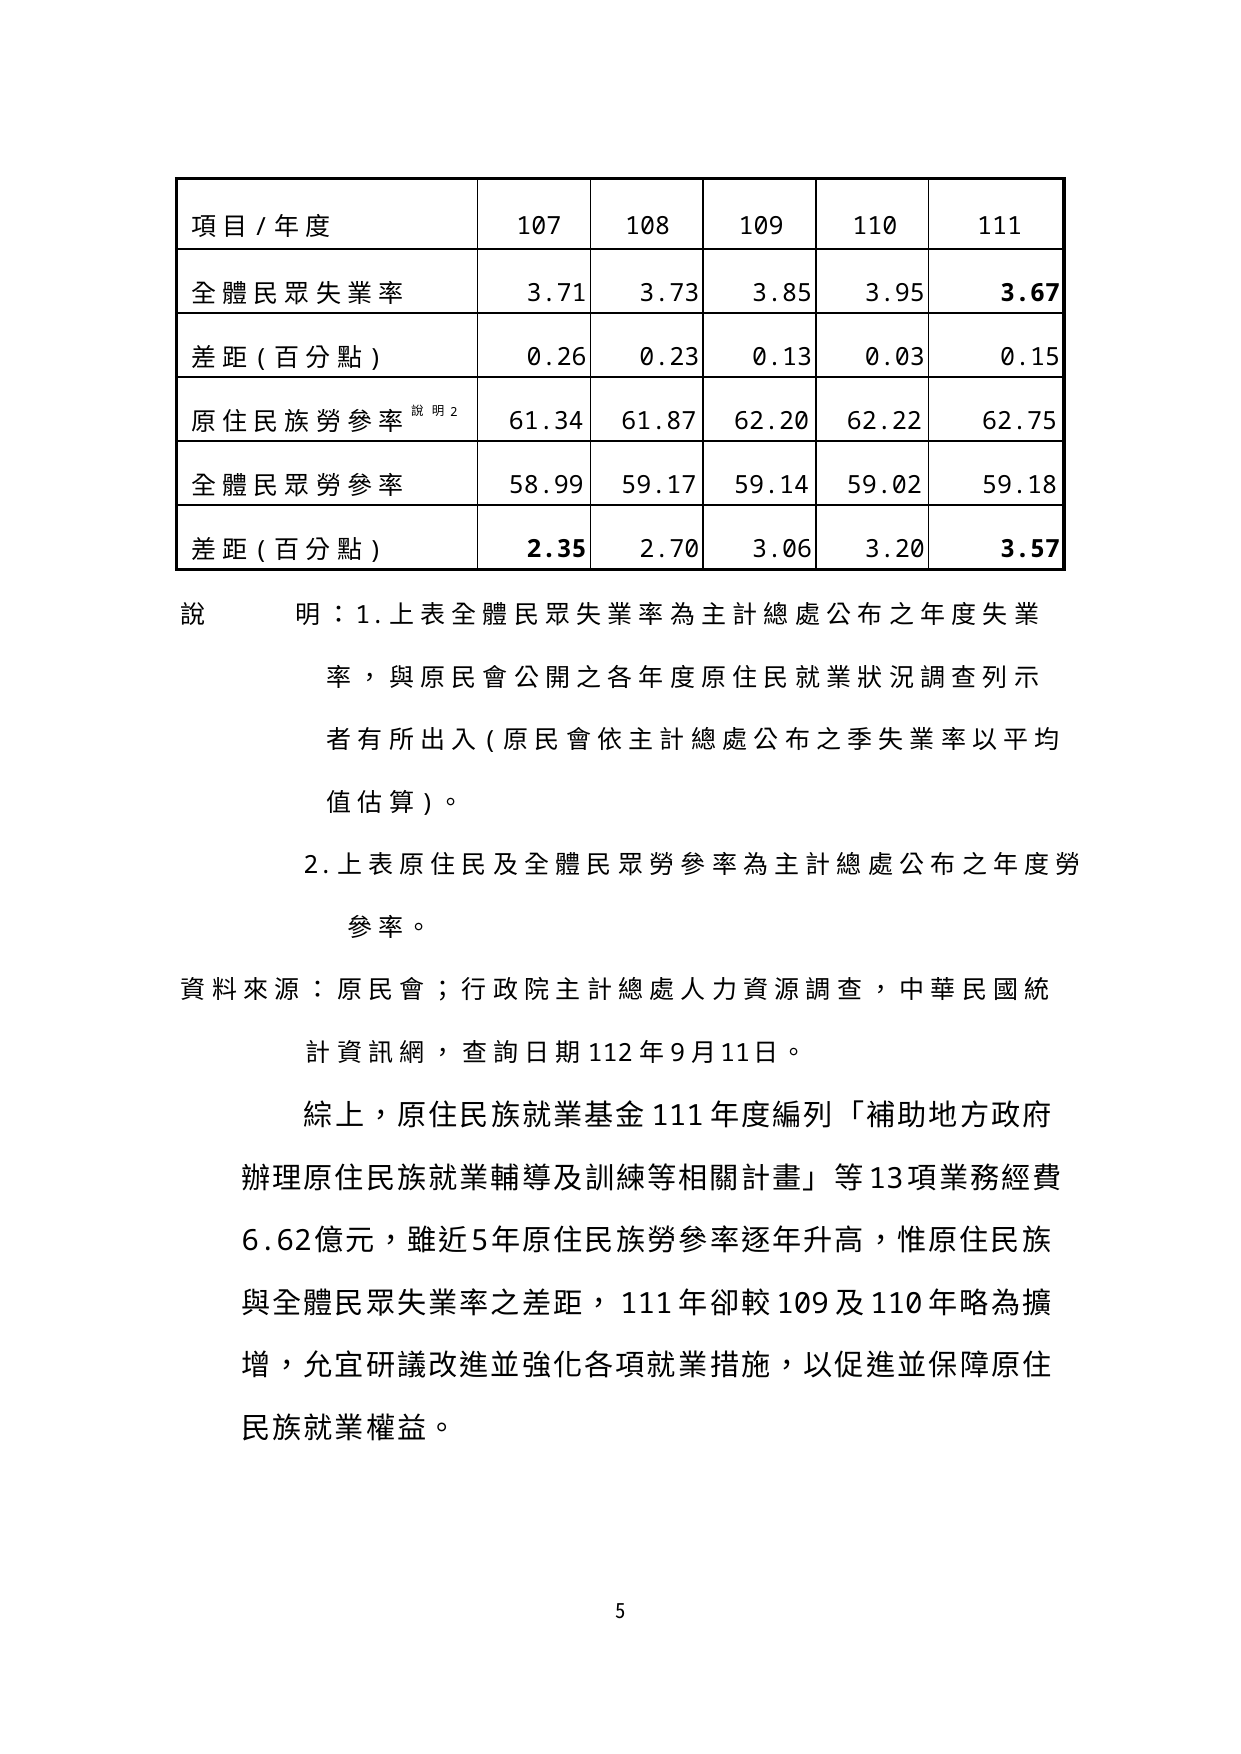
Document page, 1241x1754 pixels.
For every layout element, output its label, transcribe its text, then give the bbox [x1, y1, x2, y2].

table_cell 62.22 [817, 378, 928, 440]
table_cell 59.17 [591, 442, 702, 504]
table_cell 0.13 [704, 314, 815, 376]
table_cell 3.20 [817, 506, 928, 568]
table_cell 62.75 [929, 378, 1062, 440]
table_cell 全體民眾失業率 [178, 250, 477, 312]
table_cell 59.14 [704, 442, 815, 504]
table_cell 0.03 [817, 314, 928, 376]
table_cell 59.02 [817, 442, 928, 504]
table_cell 62.20 [704, 378, 815, 440]
table_header 108 [591, 180, 702, 248]
table_cell 0.26 [478, 314, 590, 376]
text 綜上，原住民族就業基金111年度編列「補助地方政府辦理原住民族就業輔導及訓練等相關計畫」等13項業務經費6.62億元，雖近5年原住民族勞參率逐年升高，惟原住民族與全體民眾失業率之差距，111年卻較109及110年略為擴增，允宜研議改進並強化各項就業措施，以促進並保障原住民族就業權益。 [236, 1071, 1063, 1446]
table_cell 2.35 [478, 506, 590, 568]
table_cell 3.57 [929, 506, 1062, 568]
table_header 110 [817, 180, 928, 248]
text 資料來源：原民會；行政院主計總處人力資源調查，中華民國統計資訊網，查詢日期112年9月11日。 [176, 946, 1066, 1071]
table_cell 0.15 [929, 314, 1062, 376]
table_cell 59.18 [929, 442, 1062, 504]
table_cell 3.67 [929, 250, 1062, 312]
table_header 109 [704, 180, 815, 248]
table_cell 3.85 [704, 250, 815, 312]
table_cell 61.87 [591, 378, 702, 440]
table_cell 2.70 [591, 506, 702, 568]
table_cell 全體民眾勞參率 [178, 442, 477, 504]
table_cell 3.73 [591, 250, 702, 312]
table_cell 3.95 [817, 250, 928, 312]
text 說 明：1.上表全體民眾失業率為主計總處公布之年度失業率，與原民會公開之各年度原住民就業狀況調查列示者有所出入(原民會依主計總處公布之季失業率以平均值估算)。 [176, 571, 1069, 821]
table_cell 3.71 [478, 250, 590, 312]
table_cell 差距(百分點) [178, 506, 477, 568]
table_header 107 [478, 180, 590, 248]
table_cell 原住民族勞參率說明2 [178, 378, 477, 440]
table_cell 0.23 [591, 314, 702, 376]
table_cell 差距(百分點) [178, 314, 477, 376]
table_header 項目/年度 [178, 180, 477, 248]
table_cell 3.06 [704, 506, 815, 568]
table_header 111 [929, 180, 1062, 248]
table_cell 58.99 [478, 442, 590, 504]
table_cell 61.34 [478, 378, 590, 440]
text 2.上表原住民及全體民眾勞參率為主計總處公布之年度勞參率。 [295, 821, 1103, 946]
